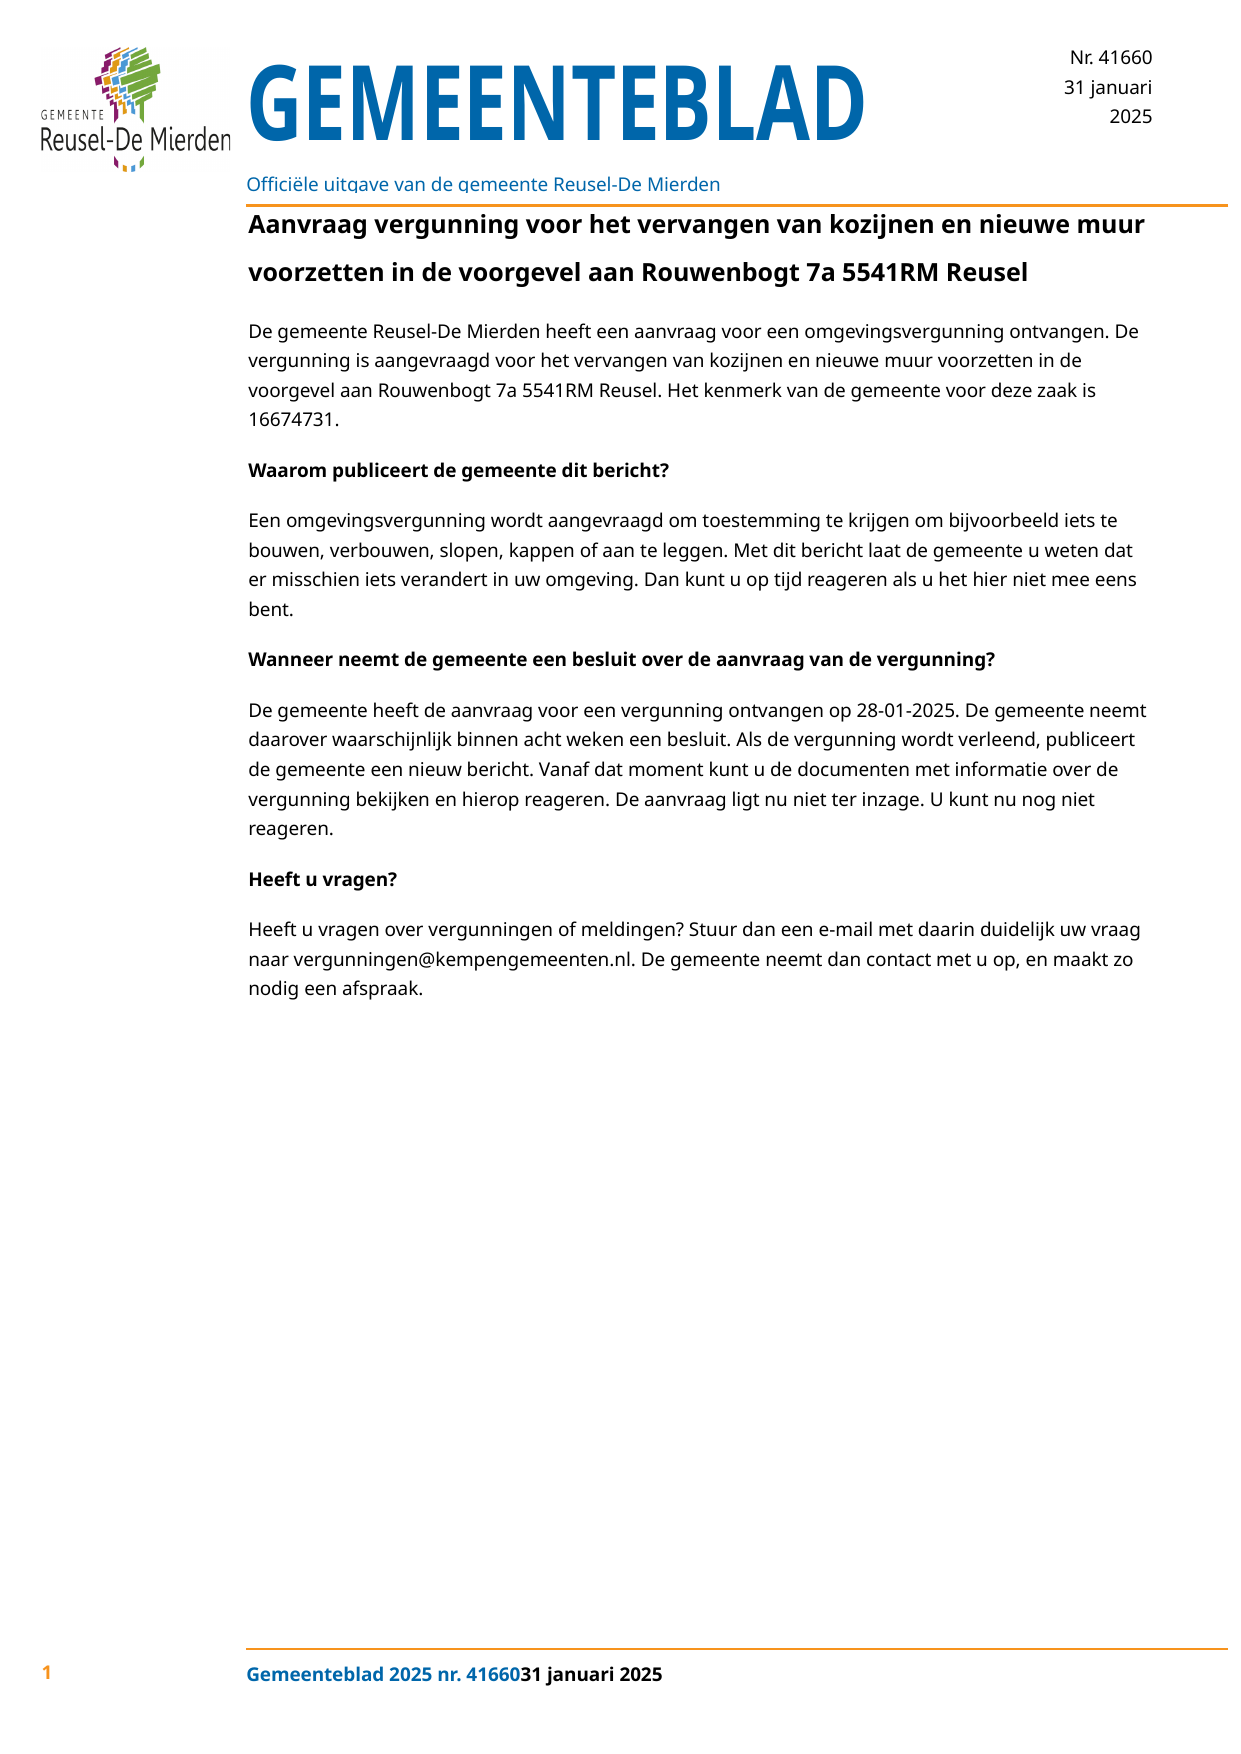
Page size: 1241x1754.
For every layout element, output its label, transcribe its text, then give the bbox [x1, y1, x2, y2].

text Heeft u vragen over vergunningen of meldingen? Stuur dan een e-mail met daarin duidelijk uw vraag naar vergunningen@kempengemeenten.nl. De gemeente neemt dan contact met u op, en maakt zo nodig een afspraak. [248, 916, 1152, 1001]
text Waarom publiceert de gemeente dit bericht? [248, 457, 1152, 483]
text Wanneer neemt de gemeente een besluit over de aanvraag van de vergunning? [248, 647, 1152, 672]
text Aanvraag vergunning voor het vervangen van kozijnen en nieuwe muur voorzetten in de voorgevel aan Rouwenbogt 7a 5541RM Reusel [248, 207, 1152, 288]
text Heeft u vragen? [248, 866, 1152, 892]
text De gemeente Reusel-De Mierden heeft een aanvraag voor een omgevingsvergunning ontvangen. De vergunning is aangevraagd voor het vervangen van kozijnen en nieuwe muur voorzetten in de voorgevel aan Rouwenbogt 7a 5541RM Reusel. Het kenmerk van de gemeente voor deze zaak is 16674731. [248, 318, 1152, 432]
text De gemeente heeft de aanvraag voor een vergunning ontvangen op 28-01-2025. De gemeente neemt daarover waarschijnlijk binnen acht weken een besluit. Als de vergunning wordt verleend, publiceert de gemeente een nieuw bericht. Vanaf dat moment kunt u de documenten met informatie over de vergunning bekijken en hierop reageren. De aanvraag ligt nu niet ter inzage. U kunt nu nog niet reageren. [248, 697, 1152, 841]
picture [41, 47, 231, 172]
text Een omgevingsvergunning wordt aangevraagd om toestemming te krijgen om bijvoorbeeld iets te bouwen, verbouwen, slopen, kappen of aan te leggen. Met dit bericht laat de gemeente u weten dat er misschien iets verandert in uw omgeving. Dan kunt u op tijd reageren als u het hier niet mee eens bent. [248, 507, 1152, 622]
